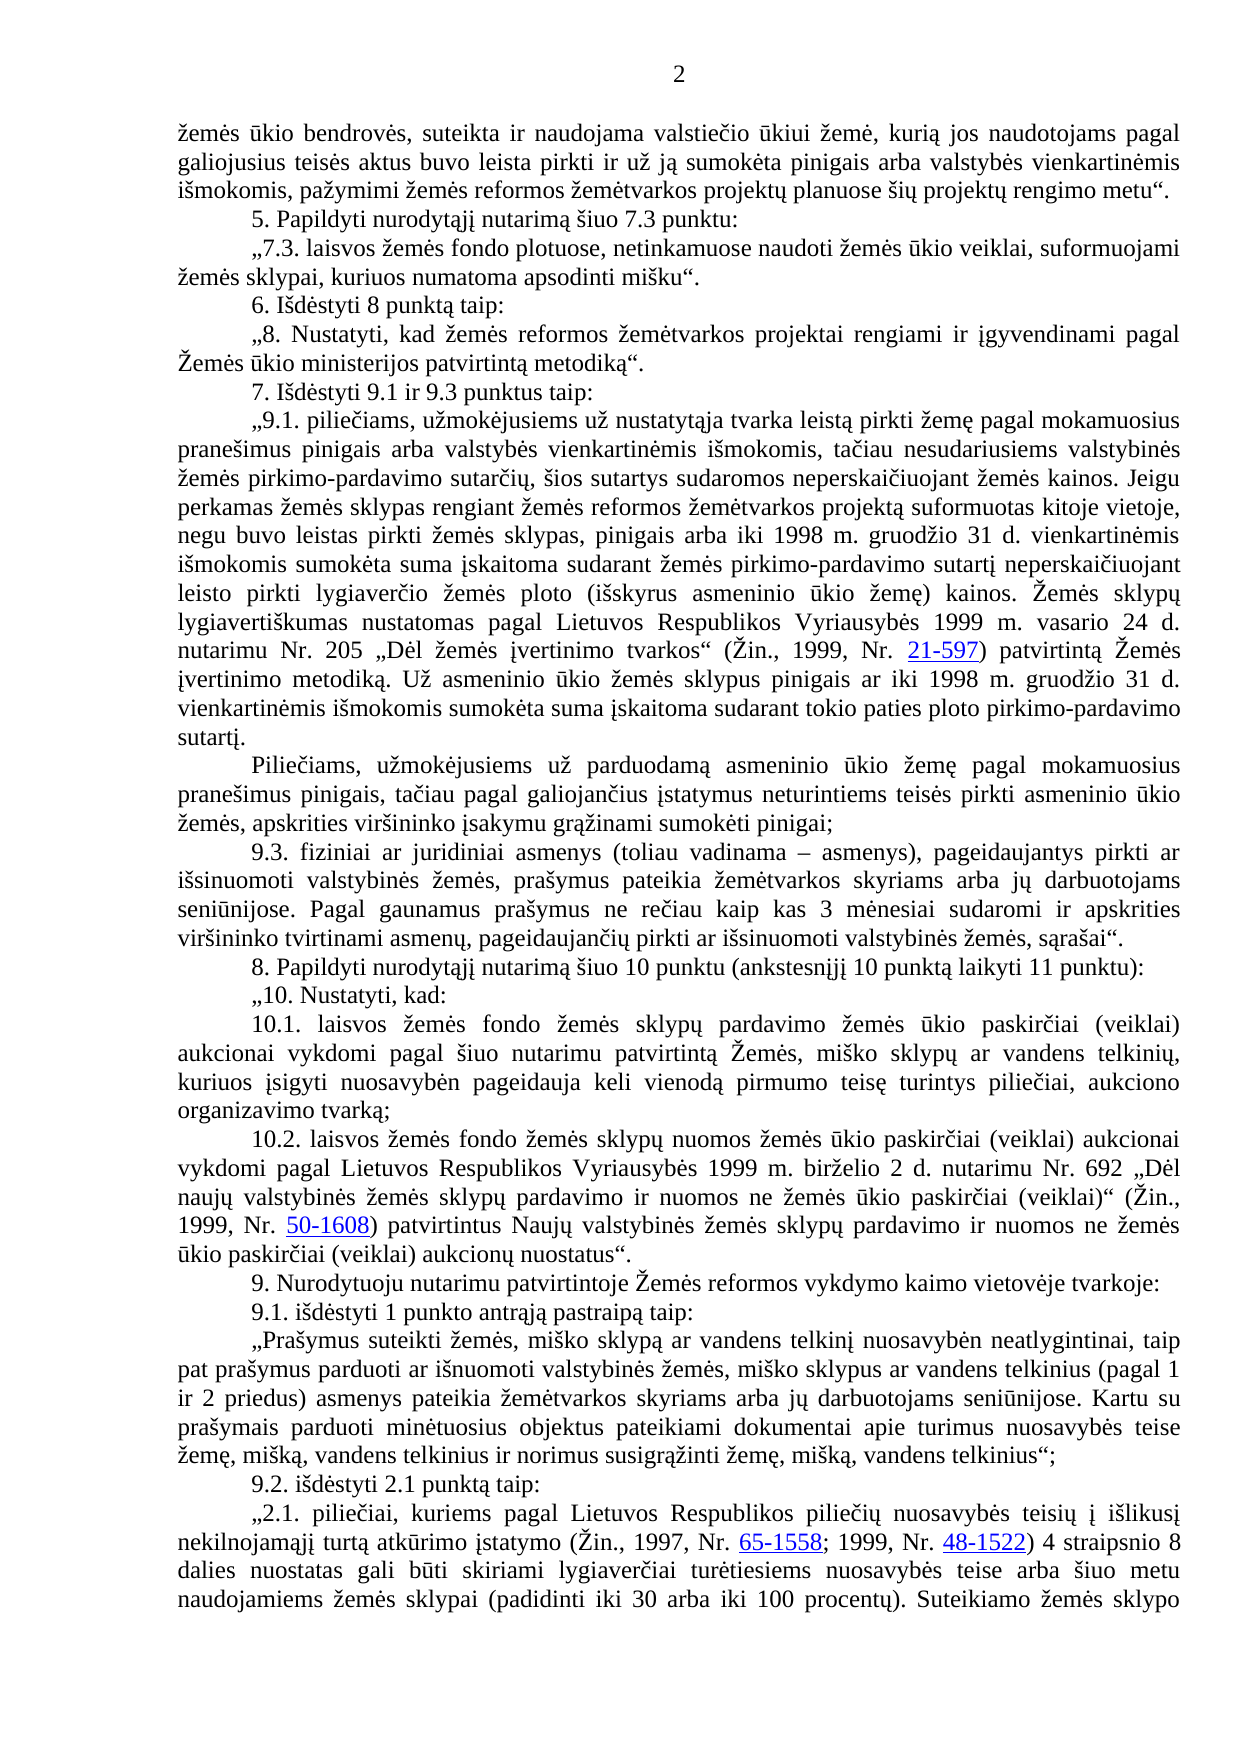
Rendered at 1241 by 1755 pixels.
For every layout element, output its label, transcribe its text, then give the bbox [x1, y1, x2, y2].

text 9.1. išdėstyti 1 punkto antrąją pastraipą taip: [177, 1297, 1181, 1326]
text „7.3. laisvos žemės fondo plotuose, netinkamuose naudoti žemės ūkio veiklai, suformuojami žemės sklypai, kuriuos numatoma apsodinti mišku“. [177, 233, 1181, 291]
text „2.1. piliečiai, kuriems pagal Lietuvos Respublikos piliečių nuosavybės teisių į išlikusį nekilnojamąjį turtą atkūrimo įstatymo (Žin., 1997, Nr. 65-1558; 1999, Nr. 48-1522) 4 straipsnio 8 dalies nuostatas gali būti skiriami lygiaverčiai turėtiesiems nuosavybės teise arba šiuo metu naudojamiems žemės sklypai (padidinti iki 30 arba iki 100 procentų). Suteikiamo žemės sklypo [177, 1498, 1181, 1613]
text žemės ūkio bendrovės, suteikta ir naudojama valstiečio ūkiui žemė, kurią jos naudotojams pagal galiojusius teisės aktus buvo leista pirkti ir už ją sumokėta pinigais arba valstybės vienkartinėmis išmokomis, pažymimi žemės reformos žemėtvarkos projektų planuose šių projektų rengimo metu“. [177, 118, 1181, 204]
text 9. Nurodytuoju nutarimu patvirtintoje Žemės reformos vykdymo kaimo vietovėje tvarkoje: [177, 1268, 1181, 1297]
text 10.1. laisvos žemės fondo žemės sklypų pardavimo žemės ūkio paskirčiai (veiklai) aukcionai vykdomi pagal šiuo nutarimu patvirtintą Žemės, miško sklypų ar vandens telkinių, kuriuos įsigyti nuosavybėn pageidauja keli vienodą pirmumo teisę turintys piliečiai, aukciono organizavimo tvarką; [177, 1009, 1181, 1124]
text „Prašymus suteikti žemės, miško sklypą ar vandens telkinį nuosavybėn neatlygintinai, taip pat prašymus parduoti ar išnuomoti valstybinės žemės, miško sklypus ar vandens telkinius (pagal 1 ir 2 priedus) asmenys pateikia žemėtvarkos skyriams arba jų darbuotojams seniūnijose. Kartu su prašymais parduoti minėtuosius objektus pateikiami dokumentai apie turimus nuosavybės teise žemę, mišką, vandens telkinius ir norimus susigrąžinti žemę, mišką, vandens telkinius“; [177, 1326, 1181, 1469]
text Piliečiams, užmokėjusiems už parduodamą asmeninio ūkio žemę pagal mokamuosius pranešimus pinigais, tačiau pagal galiojančius įstatymus neturintiems teisės pirkti asmeninio ūkio žemės, apskrities viršininko įsakymu grąžinami sumokėti pinigai; [177, 751, 1181, 837]
text 10.2. laisvos žemės fondo žemės sklypų nuomos žemės ūkio paskirčiai (veiklai) aukcionai vykdomi pagal Lietuvos Respublikos Vyriausybės 1999 m. birželio 2 d. nutarimu Nr. 692 „Dėl naujų valstybinės žemės sklypų pardavimo ir nuomos ne žemės ūkio paskirčiai (veiklai)“ (Žin., 1999, Nr. 50-1608) patvirtintus Naujų valstybinės žemės sklypų pardavimo ir nuomos ne žemės ūkio paskirčiai (veiklai) aukcionų nuostatus“. [177, 1124, 1181, 1268]
text 7. Išdėstyti 9.1 ir 9.3 punktus taip: [177, 377, 1181, 406]
text 9.3. fiziniai ar juridiniai asmenys (toliau vadinama – asmenys), pageidaujantys pirkti ar išsinuomoti valstybinės žemės, prašymus pateikia žemėtvarkos skyriams arba jų darbuotojams seniūnijose. Pagal gaunamus prašymus ne rečiau kaip kas 3 mėnesiai sudaromi ir apskrities viršininko tvirtinami asmenų, pageidaujančių pirkti ar išsinuomoti valstybinės žemės, sąrašai“. [177, 837, 1181, 952]
text 5. Papildyti nurodytąjį nutarimą šiuo 7.3 punktu: [177, 204, 1181, 233]
text „10. Nustatyti, kad: [177, 981, 1181, 1009]
text „9.1. piliečiams, užmokėjusiems už nustatytąja tvarka leistą pirkti žemę pagal mokamuosius pranešimus pinigais arba valstybės vienkartinėmis išmokomis, tačiau nesudariusiems valstybinės žemės pirkimo-pardavimo sutarčių, šios sutartys sudaromos neperskaičiuojant žemės kainos. Jeigu perkamas žemės sklypas rengiant žemės reformos žemėtvarkos projektą suformuotas kitoje vietoje, negu buvo leistas pirkti žemės sklypas, pinigais arba iki 1998 m. gruodžio 31 d. vienkartinėmis išmokomis sumokėta suma įskaitoma sudarant žemės pirkimo-pardavimo sutartį neperskaičiuojant leisto pirkti lygiaverčio žemės ploto (išskyrus asmeninio ūkio žemę) kainos. Žemės sklypų lygiavertiškumas nustatomas pagal Lietuvos Respublikos Vyriausybės 1999 m. vasario 24 d. nutarimu Nr. 205 „Dėl žemės įvertinimo tvarkos“ (Žin., 1999, Nr. 21-597) patvirtintą Žemės įvertinimo metodiką. Už asmeninio ūkio žemės sklypus pinigais ar iki 1998 m. gruodžio 31 d. vienkartinėmis išmokomis sumokėta suma įskaitoma sudarant tokio paties ploto pirkimo-pardavimo sutartį. [177, 406, 1181, 751]
text 8. Papildyti nurodytąjį nutarimą šiuo 10 punktu (ankstesnįjį 10 punktą laikyti 11 punktu): [177, 952, 1181, 981]
text 6. Išdėstyti 8 punktą taip: [177, 291, 1181, 319]
text „8. Nustatyti, kad žemės reformos žemėtvarkos projektai rengiami ir įgyvendinami pagal Žemės ūkio ministerijos patvirtintą metodiką“. [177, 319, 1181, 377]
text 9.2. išdėstyti 2.1 punktą taip: [177, 1469, 1181, 1498]
